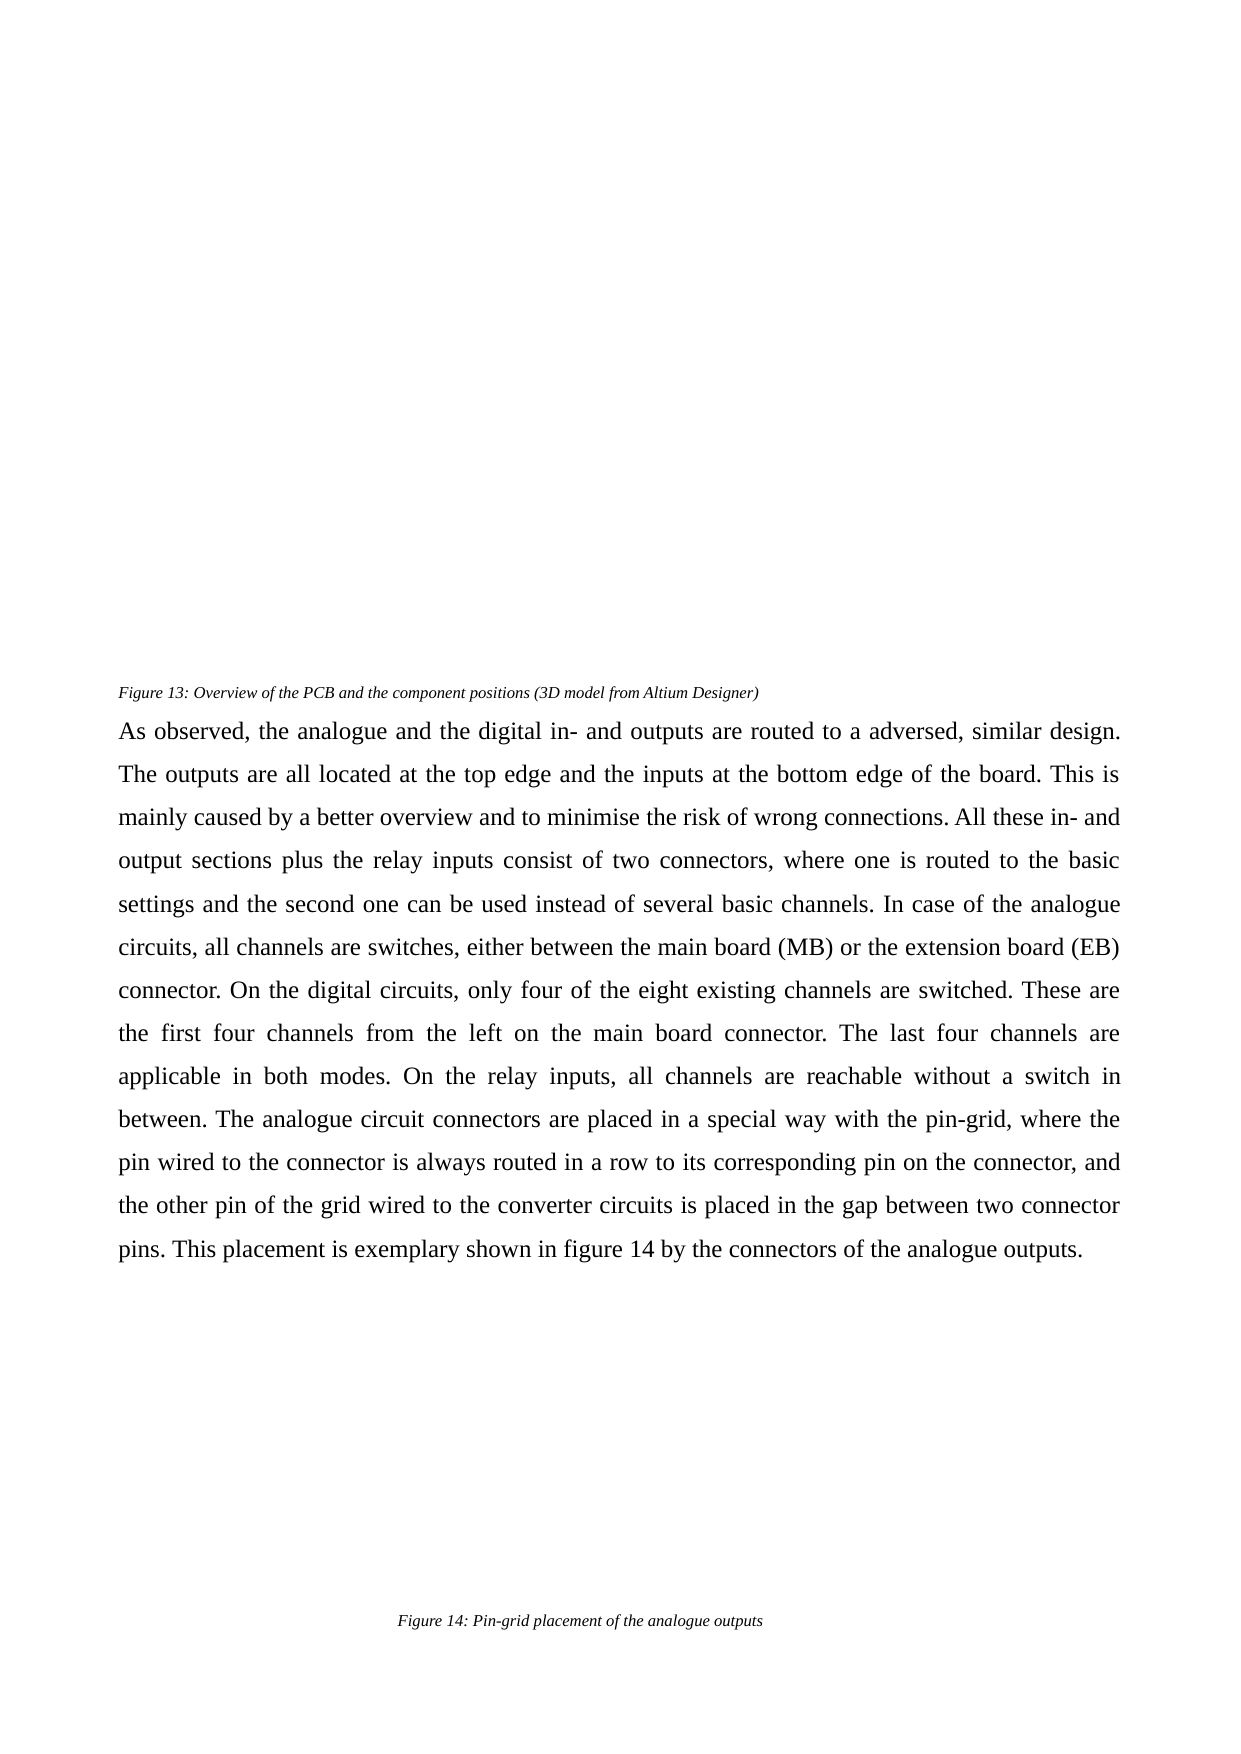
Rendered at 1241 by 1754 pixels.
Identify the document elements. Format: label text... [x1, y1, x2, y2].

text Figure 14: Pin-grid placement of the analogue outputs [397, 1302, 843, 1630]
text Figure 13: Overview of the PCB and the component positions (3D model from Altium Designer) [118, 131, 1122, 702]
text As observed, the analogue and the digital in- and outputs are routed to a adversed, similar design. The outputs are all located at the top edge and the inputs at the bottom edge of the board. This is mainly caused by a better overview and to minimise the risk of wrong connections. All these in- and output sections plus the relay inputs consist of two connectors, where one is routed to the basic settings and the second one can be used instead of several basic channels. In case of the analogue circuits, all channels are switches, either between the main board (MB) or the extension board (EB) connector. On the digital circuits, only four of the eight existing channels are switched. These are the first four channels from the left on the main board connector. The last four channels are applicable in both modes. On the relay inputs, all channels are reachable without a switch in between. The analogue circuit connectors are placed in a special way with the pin-grid, where the pin wired to the connector is always routed in a row to its corresponding pin on the connector, and the other pin of the grid wired to the converter circuits is placed in the gap between two connector pins. This placement is exemplary shown in figure 14 by the connectors of the analogue outputs. [118, 702, 1122, 1262]
